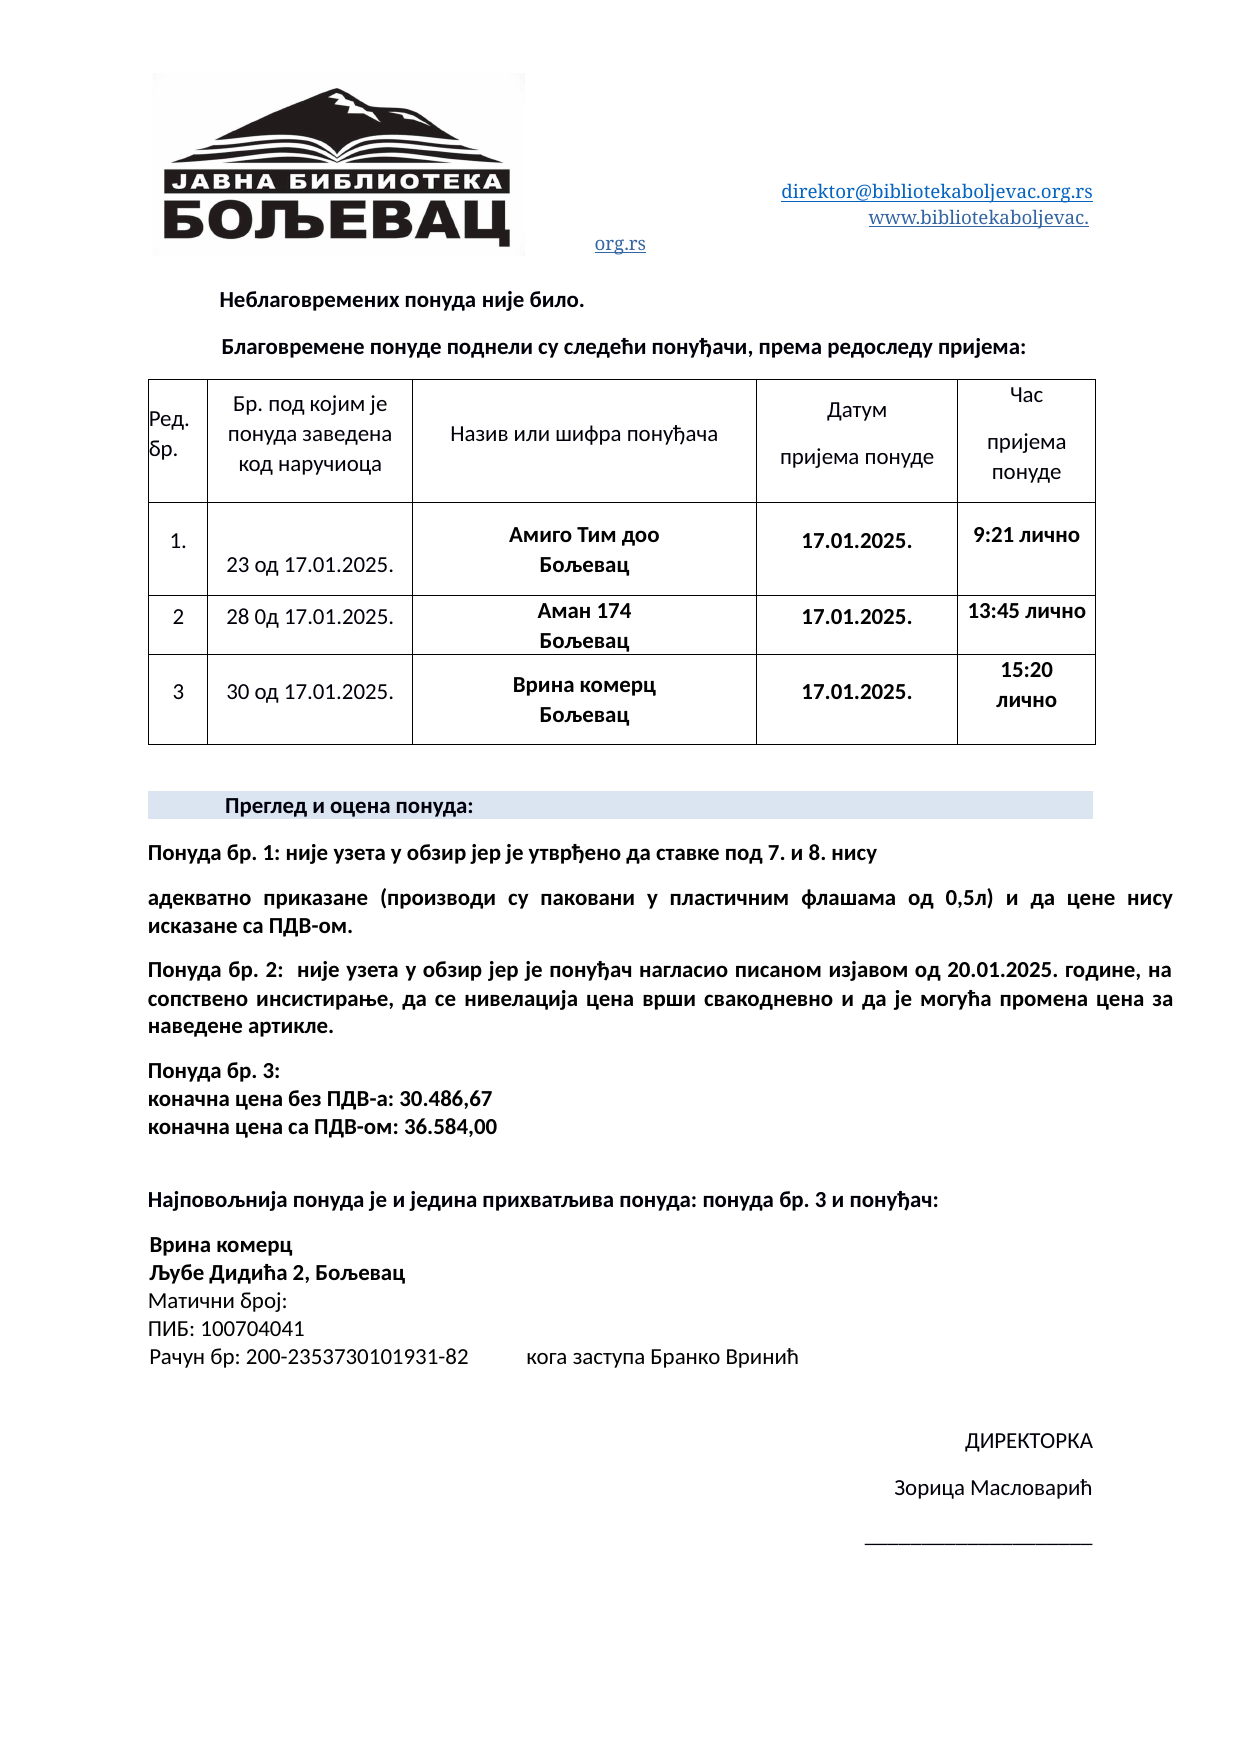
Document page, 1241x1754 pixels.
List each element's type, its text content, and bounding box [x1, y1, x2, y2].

table_cell 3 [149, 655, 207, 743]
table_cell 23 од 17.01.2025. [208, 503, 412, 595]
text Најповољнија понуда је и једина прихватљива понуда: понуда бр. 3 и понуђач: [148, 1185, 1174, 1213]
table_cell 2 [149, 596, 207, 654]
text коначна цена са ПДВ-ом: 36.584,00 [148, 1112, 1174, 1140]
text Зорица Масловарић [148, 1473, 1093, 1501]
table_cell 15:20 лично [958, 655, 1095, 743]
text Понуда бр. 1: није узета у обзир јер је утврђено да ставке под 7. и 8. нису [148, 838, 1174, 866]
table_cell 13:45 лично [958, 596, 1095, 654]
table_cell Амиго Тим доо Бољевац [413, 503, 756, 595]
text Понуда бр. 3: [148, 1056, 1174, 1084]
text Преглед и оцена понуда: [148, 791, 1093, 819]
table_header Час пријема понуде [958, 380, 1095, 502]
text Рачун бр: 200-2353730101931-82 кога заступа Бранко Вринић [82, 1342, 1159, 1370]
table_cell 17.01.2025. [757, 596, 957, 654]
text адекватно приказане (производи су паковани у пластичним флашама од 0,5л) и да цене нису исказане са ПДВ-ом. [148, 883, 1174, 939]
text Врина комерц [82, 1230, 1159, 1258]
text Матични број: [148, 1286, 1097, 1314]
text Љубе Дидића 2, Бољевац [82, 1258, 1159, 1286]
text Благовремене понуде поднели су следећи понуђачи, према редоследу пријема: [148, 332, 1093, 360]
table_cell Врина комерц Бољевац [413, 655, 756, 743]
table_cell 28 0д 17.01.2025. [208, 596, 412, 654]
table_header Датум пријема понуде [757, 380, 957, 502]
table_cell 1. [149, 503, 207, 595]
text Понуда бр. 2: није узета у обзир јер је понуђач нагласио писаном изјавом од 20.01.2025. године, на сопствено инсистирање, да се нивелација цена врши свакодневно и да је могућа промена цена за наведене артикле. [148, 956, 1174, 1040]
table_cell 30 од 17.01.2025. [208, 655, 412, 743]
table_cell 17.01.2025. [757, 503, 957, 595]
text ПИБ: 100704041 [148, 1314, 1097, 1342]
table_header Назив или шифра понуђача [413, 380, 756, 502]
table_header Бр. под којим је понуда заведена код наручиоца [208, 380, 412, 502]
text коначна цена без ПДВ-а: 30.486,67 [148, 1084, 1174, 1112]
text Неблаговремених понуда није било. [148, 286, 1093, 313]
text ____________________ [148, 1520, 1093, 1548]
table_cell 9:21 лично [958, 503, 1095, 595]
table_header Ред. бр. [149, 380, 207, 502]
table_cell Аман 174 Бољевац [413, 596, 756, 654]
table_cell 17.01.2025. [757, 655, 957, 743]
text ДИРЕКТОРКА [148, 1426, 1093, 1454]
picture [152, 73, 525, 256]
